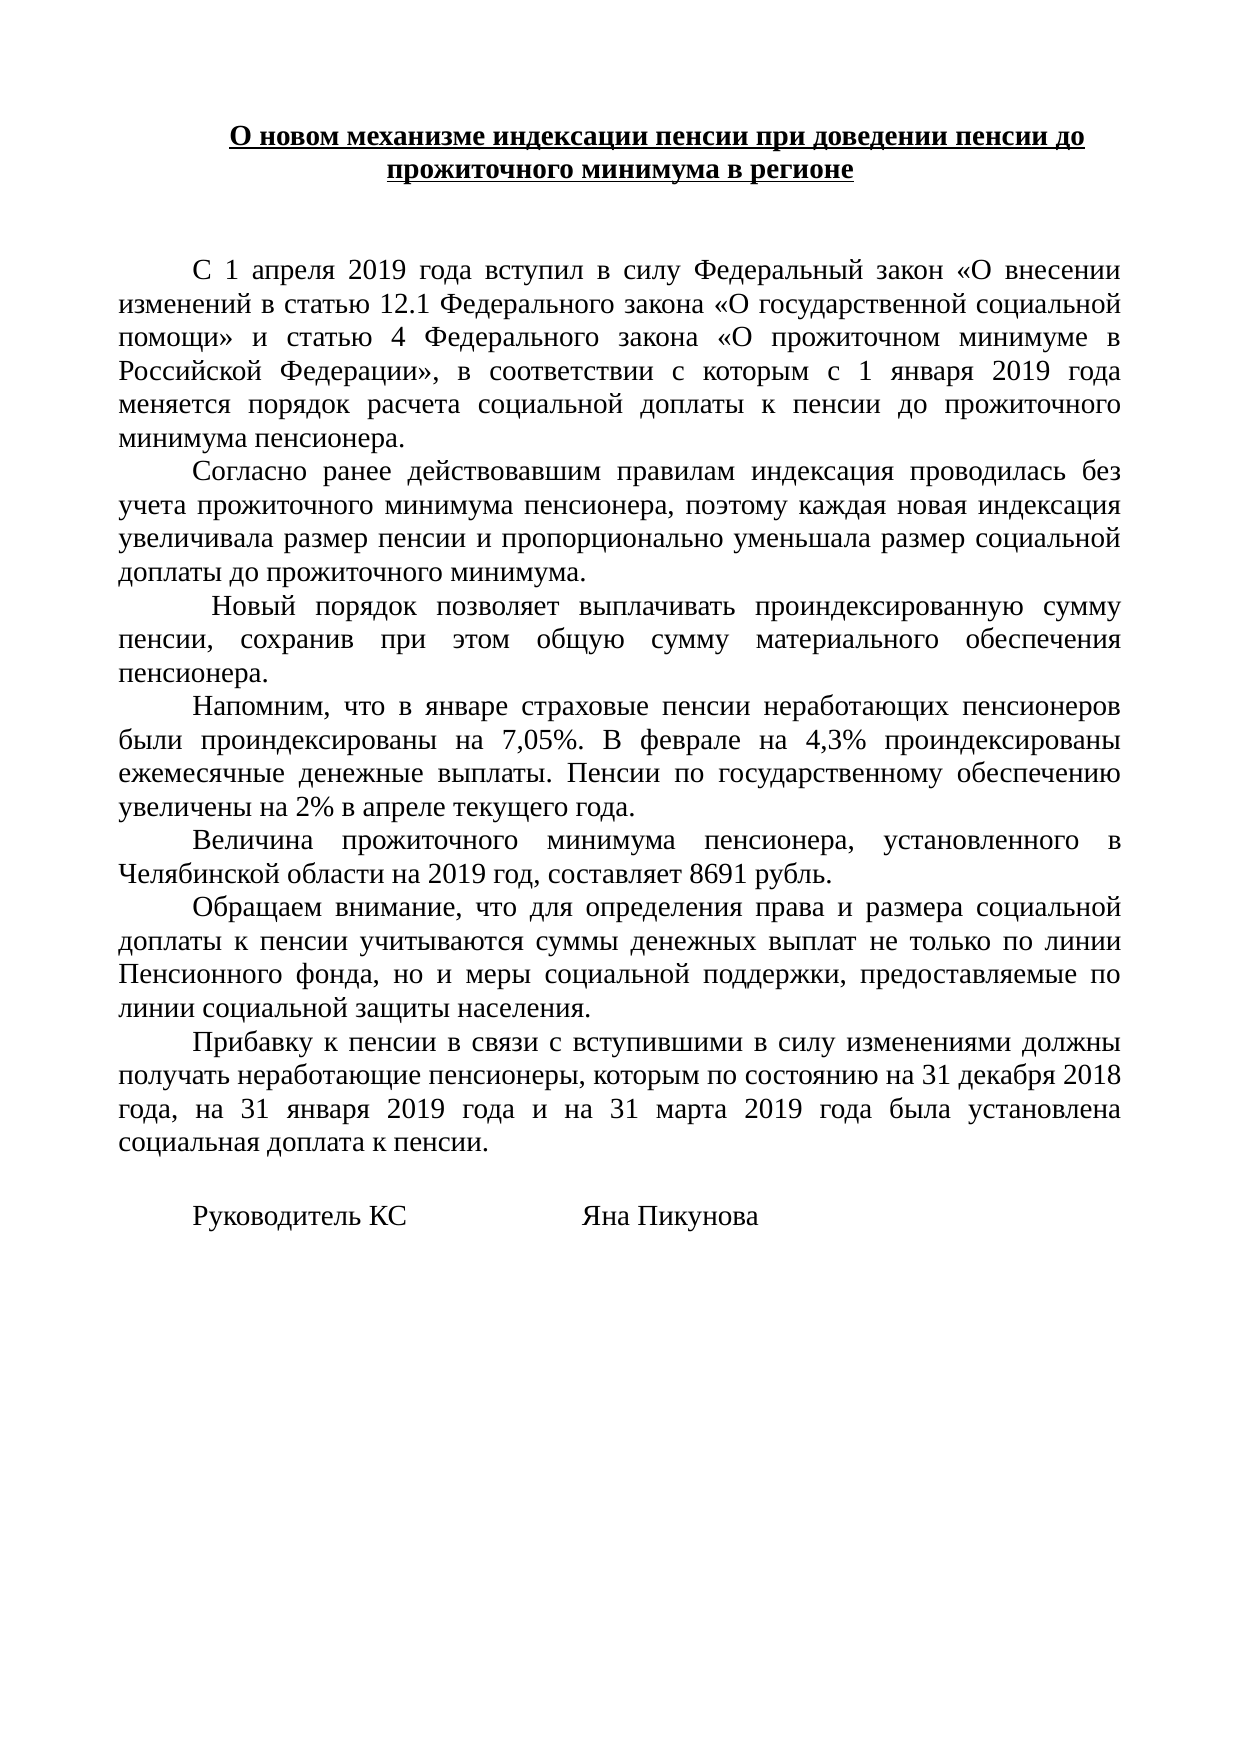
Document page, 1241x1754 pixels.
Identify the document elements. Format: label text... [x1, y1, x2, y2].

text С 1 апреля 2019 года вступил в силу Федеральный закон «О внесении изменений в статью 12.1 Федерального закона «О государственной социальной помощи» и статью 4 Федерального закона «О прожиточном минимуме в Российской Федерации», в соответствии с которым с 1 января 2019 года меняется порядок расчета социальной доплаты к пенсии до прожиточного минимума пенсионера. [118, 252, 1122, 453]
text Прибавку к пенсии в связи с вступившими в силу изменениями должны получать неработающие пенсионеры, которым по состоянию на 31 декабря 2018 года, на 31 января 2019 года и на 31 марта 2019 года была установлена социальная доплата к пенсии. [118, 1024, 1122, 1158]
text Величина прожиточного минимума пенсионера, установленного в Челябинской области на 2019 год, составляет 8691 рубль. [118, 822, 1122, 889]
text Обращаем внимание, что для определения права и размера социальной доплаты к пенсии учитываются суммы денежных выплат не только по линии Пенсионного фонда, но и меры социальной поддержки, предоставляемые по линии социальной защиты населения. [118, 889, 1122, 1024]
text Новый порядок позволяет выплачивать проиндексированную сумму пенсии, сохранив при этом общую сумму материального обеспечения пенсионера. [118, 588, 1122, 688]
text Напомним, что в январе страховые пенсии неработающих пенсионеров были проиндексированы на 7,05%. В феврале на 4,3% проиндексированы ежемесячные денежные выплаты. Пенсии по государственному обеспечению увеличены на 2% в апреле текущего года. [118, 688, 1122, 822]
text Руководитель КС Яна Пикунова [118, 1198, 1122, 1232]
text О новом механизме индексации пенсии при доведении пенсии до прожиточного минимума в регионе [118, 118, 1122, 185]
text Согласно ранее действовавшим правилам индексация проводилась без учета прожиточного минимума пенсионера, поэтому каждая новая индексация увеличивала размер пенсии и пропорционально уменьшала размер социальной доплаты до прожиточного минимума. [118, 453, 1122, 588]
